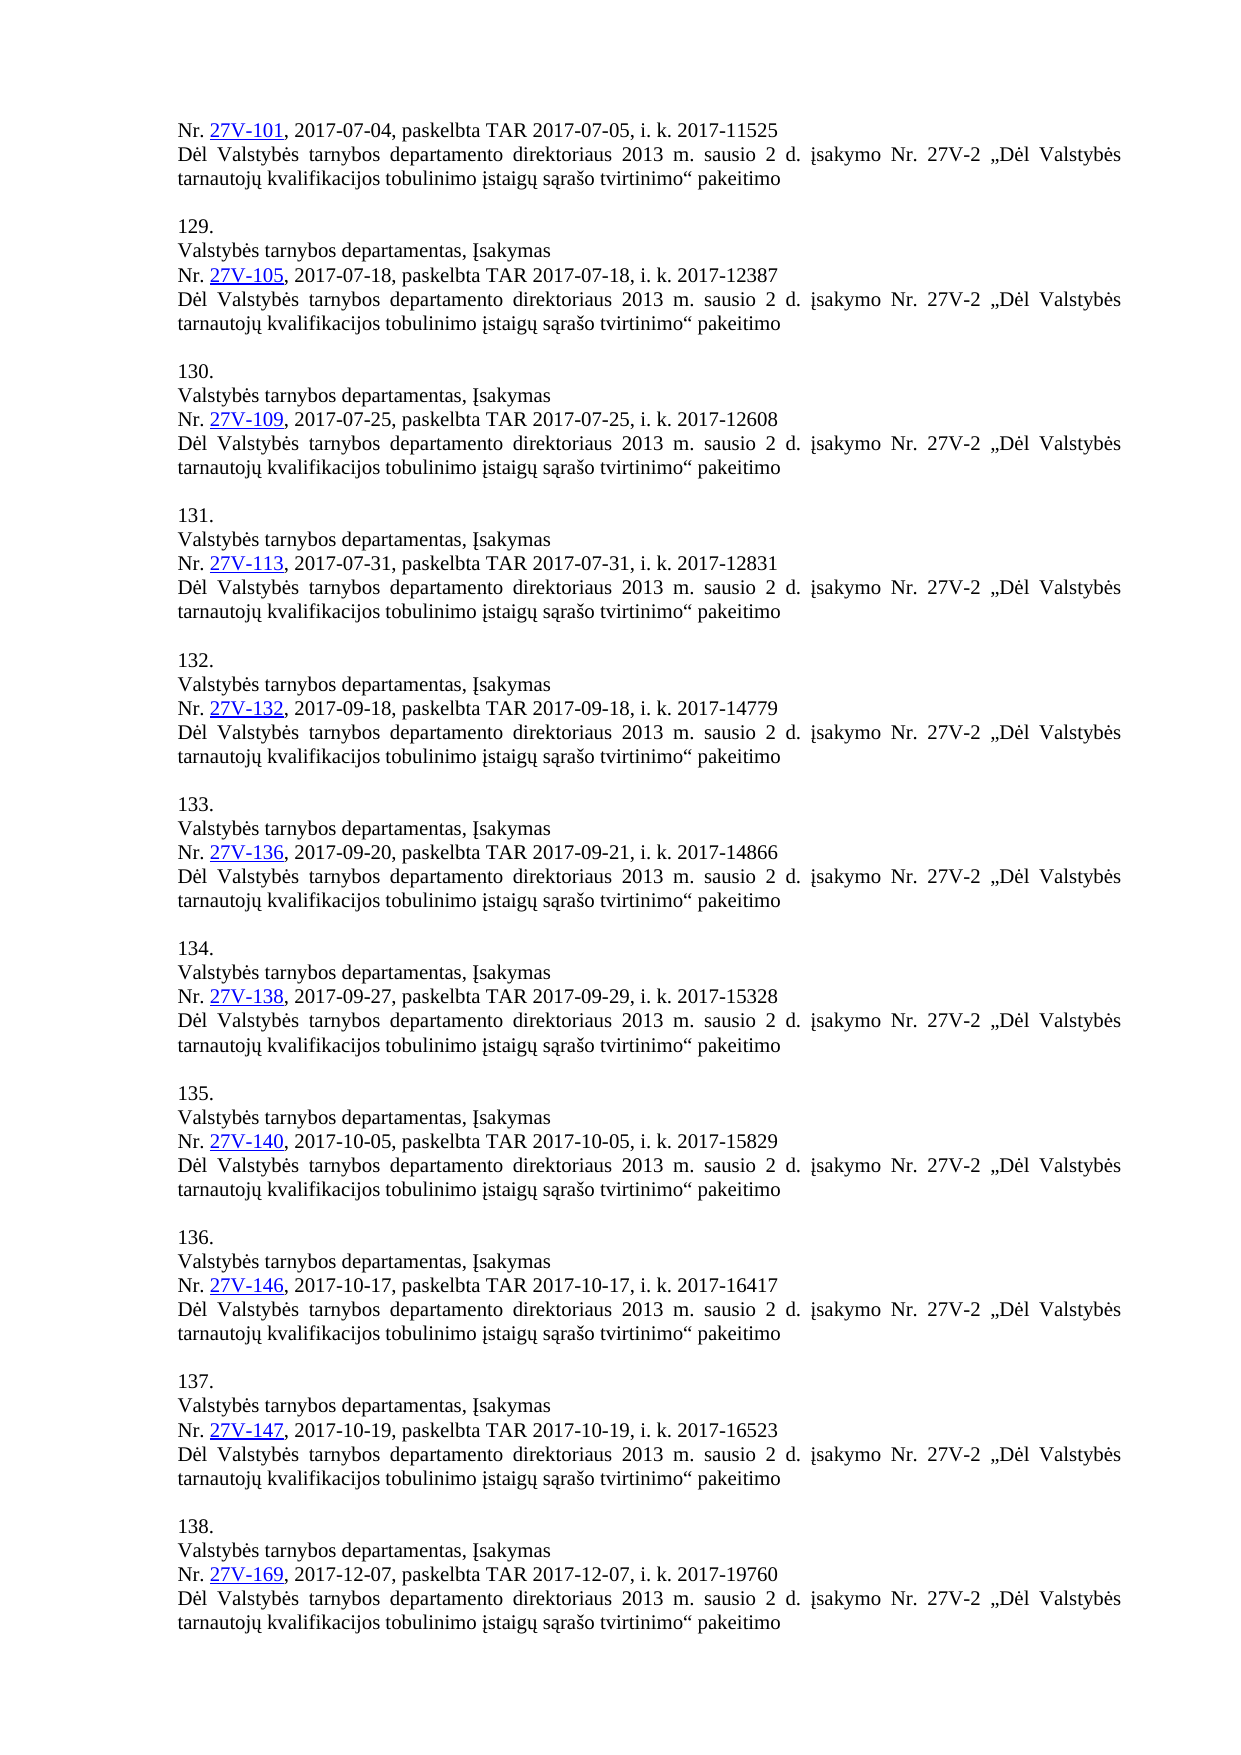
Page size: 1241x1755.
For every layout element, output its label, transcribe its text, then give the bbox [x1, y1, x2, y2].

text 135. [177, 1081, 1122, 1105]
text Dėl Valstybės tarnybos departamento direktoriaus 2013 m. sausio 2 d. įsakymo Nr. 27V-2 „Dėl Valstybės tarnautojų kvalifikacijos tobulinimo įstaigų sąrašo tvirtinimo“ pakeitimo [177, 1297, 1122, 1345]
text 136. [177, 1225, 1122, 1249]
text 129. [177, 214, 1122, 238]
text Nr. 27V-105, 2017-07-18, paskelbta TAR 2017-07-18, i. k. 2017-12387 [177, 262, 1122, 287]
text Valstybės tarnybos departamentas, Įsakymas [177, 1393, 1122, 1417]
text Valstybės tarnybos departamentas, Įsakymas [177, 527, 1122, 551]
text Valstybės tarnybos departamentas, Įsakymas [177, 1538, 1122, 1562]
text 132. [177, 647, 1122, 672]
text Valstybės tarnybos departamentas, Įsakymas [177, 672, 1122, 696]
text Nr. 27V-140, 2017-10-05, paskelbta TAR 2017-10-05, i. k. 2017-15829 [177, 1129, 1122, 1153]
text Valstybės tarnybos departamentas, Įsakymas [177, 383, 1122, 407]
text Nr. 27V-136, 2017-09-20, paskelbta TAR 2017-09-21, i. k. 2017-14866 [177, 840, 1122, 864]
text Nr. 27V-147, 2017-10-19, paskelbta TAR 2017-10-19, i. k. 2017-16523 [177, 1417, 1122, 1442]
text Valstybės tarnybos departamentas, Įsakymas [177, 1249, 1122, 1273]
text Valstybės tarnybos departamentas, Įsakymas [177, 816, 1122, 840]
text Nr. 27V-113, 2017-07-31, paskelbta TAR 2017-07-31, i. k. 2017-12831 [177, 551, 1122, 575]
text Valstybės tarnybos departamentas, Įsakymas [177, 960, 1122, 984]
text Dėl Valstybės tarnybos departamento direktoriaus 2013 m. sausio 2 d. įsakymo Nr. 27V-2 „Dėl Valstybės tarnautojų kvalifikacijos tobulinimo įstaigų sąrašo tvirtinimo“ pakeitimo [177, 575, 1122, 623]
text Dėl Valstybės tarnybos departamento direktoriaus 2013 m. sausio 2 d. įsakymo Nr. 27V-2 „Dėl Valstybės tarnautojų kvalifikacijos tobulinimo įstaigų sąrašo tvirtinimo“ pakeitimo [177, 1586, 1122, 1634]
text Dėl Valstybės tarnybos departamento direktoriaus 2013 m. sausio 2 d. įsakymo Nr. 27V-2 „Dėl Valstybės tarnautojų kvalifikacijos tobulinimo įstaigų sąrašo tvirtinimo“ pakeitimo [177, 720, 1122, 768]
text Valstybės tarnybos departamentas, Įsakymas [177, 238, 1122, 262]
text 133. [177, 792, 1122, 816]
text Dėl Valstybės tarnybos departamento direktoriaus 2013 m. sausio 2 d. įsakymo Nr. 27V-2 „Dėl Valstybės tarnautojų kvalifikacijos tobulinimo įstaigų sąrašo tvirtinimo“ pakeitimo [177, 287, 1122, 335]
text Nr. 27V-132, 2017-09-18, paskelbta TAR 2017-09-18, i. k. 2017-14779 [177, 696, 1122, 720]
text Nr. 27V-138, 2017-09-27, paskelbta TAR 2017-09-29, i. k. 2017-15328 [177, 984, 1122, 1008]
text Nr. 27V-101, 2017-07-04, paskelbta TAR 2017-07-05, i. k. 2017-11525 [177, 118, 1122, 142]
text 138. [177, 1514, 1122, 1538]
text Dėl Valstybės tarnybos departamento direktoriaus 2013 m. sausio 2 d. įsakymo Nr. 27V-2 „Dėl Valstybės tarnautojų kvalifikacijos tobulinimo įstaigų sąrašo tvirtinimo“ pakeitimo [177, 1442, 1122, 1490]
text Nr. 27V-169, 2017-12-07, paskelbta TAR 2017-12-07, i. k. 2017-19760 [177, 1562, 1122, 1586]
text Dėl Valstybės tarnybos departamento direktoriaus 2013 m. sausio 2 d. įsakymo Nr. 27V-2 „Dėl Valstybės tarnautojų kvalifikacijos tobulinimo įstaigų sąrašo tvirtinimo“ pakeitimo [177, 864, 1122, 912]
text Valstybės tarnybos departamentas, Įsakymas [177, 1105, 1122, 1129]
text Nr. 27V-146, 2017-10-17, paskelbta TAR 2017-10-17, i. k. 2017-16417 [177, 1273, 1122, 1297]
text Dėl Valstybės tarnybos departamento direktoriaus 2013 m. sausio 2 d. įsakymo Nr. 27V-2 „Dėl Valstybės tarnautojų kvalifikacijos tobulinimo įstaigų sąrašo tvirtinimo“ pakeitimo [177, 142, 1122, 190]
text Dėl Valstybės tarnybos departamento direktoriaus 2013 m. sausio 2 d. įsakymo Nr. 27V-2 „Dėl Valstybės tarnautojų kvalifikacijos tobulinimo įstaigų sąrašo tvirtinimo“ pakeitimo [177, 1008, 1122, 1057]
text 137. [177, 1369, 1122, 1393]
text Nr. 27V-109, 2017-07-25, paskelbta TAR 2017-07-25, i. k. 2017-12608 [177, 407, 1122, 431]
text 134. [177, 936, 1122, 960]
text Dėl Valstybės tarnybos departamento direktoriaus 2013 m. sausio 2 d. įsakymo Nr. 27V-2 „Dėl Valstybės tarnautojų kvalifikacijos tobulinimo įstaigų sąrašo tvirtinimo“ pakeitimo [177, 431, 1122, 479]
text 131. [177, 503, 1122, 527]
text 130. [177, 359, 1122, 383]
text Dėl Valstybės tarnybos departamento direktoriaus 2013 m. sausio 2 d. įsakymo Nr. 27V-2 „Dėl Valstybės tarnautojų kvalifikacijos tobulinimo įstaigų sąrašo tvirtinimo“ pakeitimo [177, 1153, 1122, 1201]
